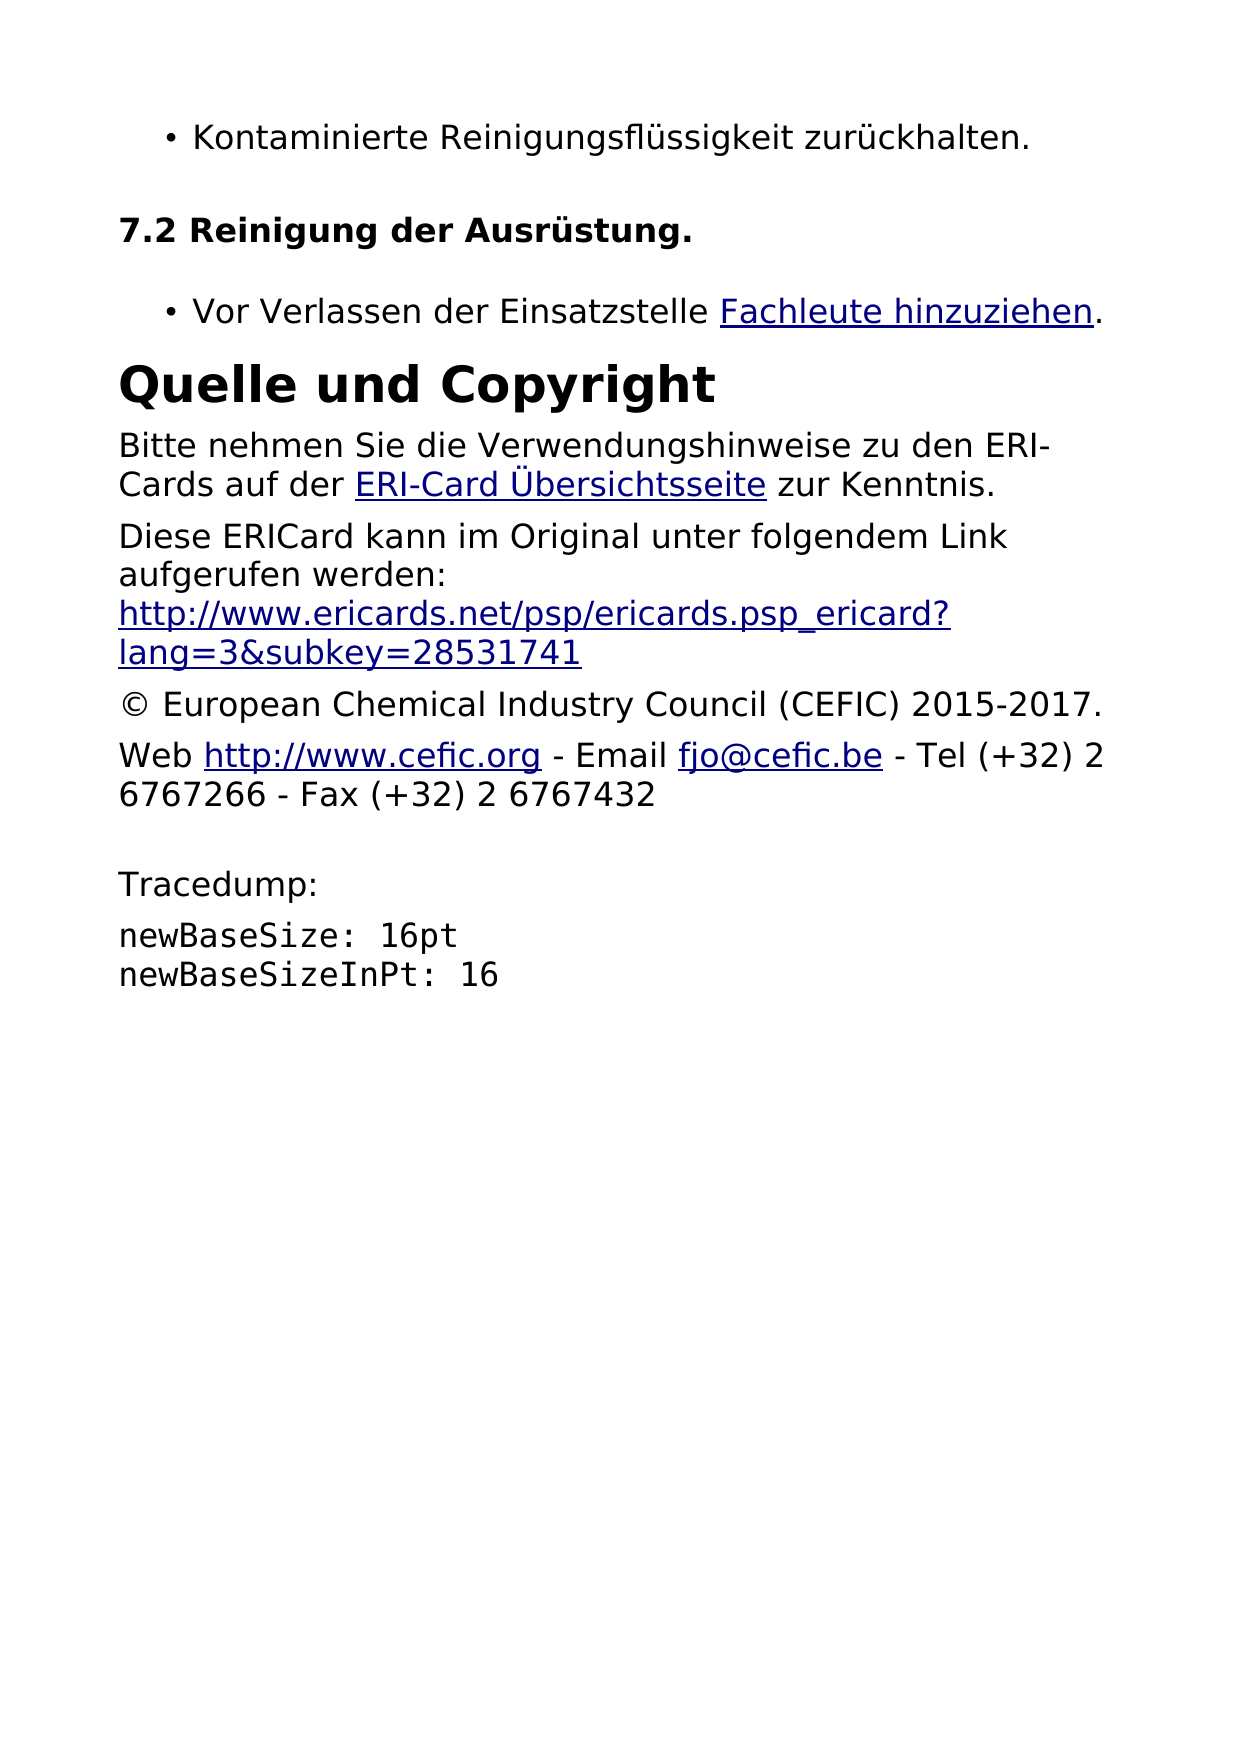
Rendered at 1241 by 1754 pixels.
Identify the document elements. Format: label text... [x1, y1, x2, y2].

text © European Chemical Industry Council (CEFIC) 2015-2017. [118, 685, 1122, 724]
text Bitte nehmen Sie die Verwendungshinweise zu den ERI-Cards auf der ERI-Card Übersichtsseite zur Kenntnis. [118, 427, 1122, 504]
text Tracedump: [118, 827, 1122, 904]
subtitle 7.2 Reinigung der Ausrüstung. [118, 211, 1122, 250]
text Web http://www.cefic.org - Email fjo@cefic.be - Tel (+32) 2 6767266 - Fax (+32) 2 6767432 [118, 736, 1122, 814]
text Diese ERICard kann im Original unter folgendem Link aufgerufen werden: http://www.ericards.net/psp/ericards.psp_ericard?lang=3&subkey=28531741 [118, 517, 1122, 672]
list Vor Verlassen der Einsatzstelle Fachleute hinzuziehen. [177, 292, 1122, 331]
list Kontaminierte Reinigungsflüssigkeit zurückhalten. [177, 118, 1122, 157]
text newBaseSize: 16pt newBaseSizeInPt: 16 [118, 917, 1122, 994]
subtitle Quelle und Copyright [118, 356, 1122, 414]
